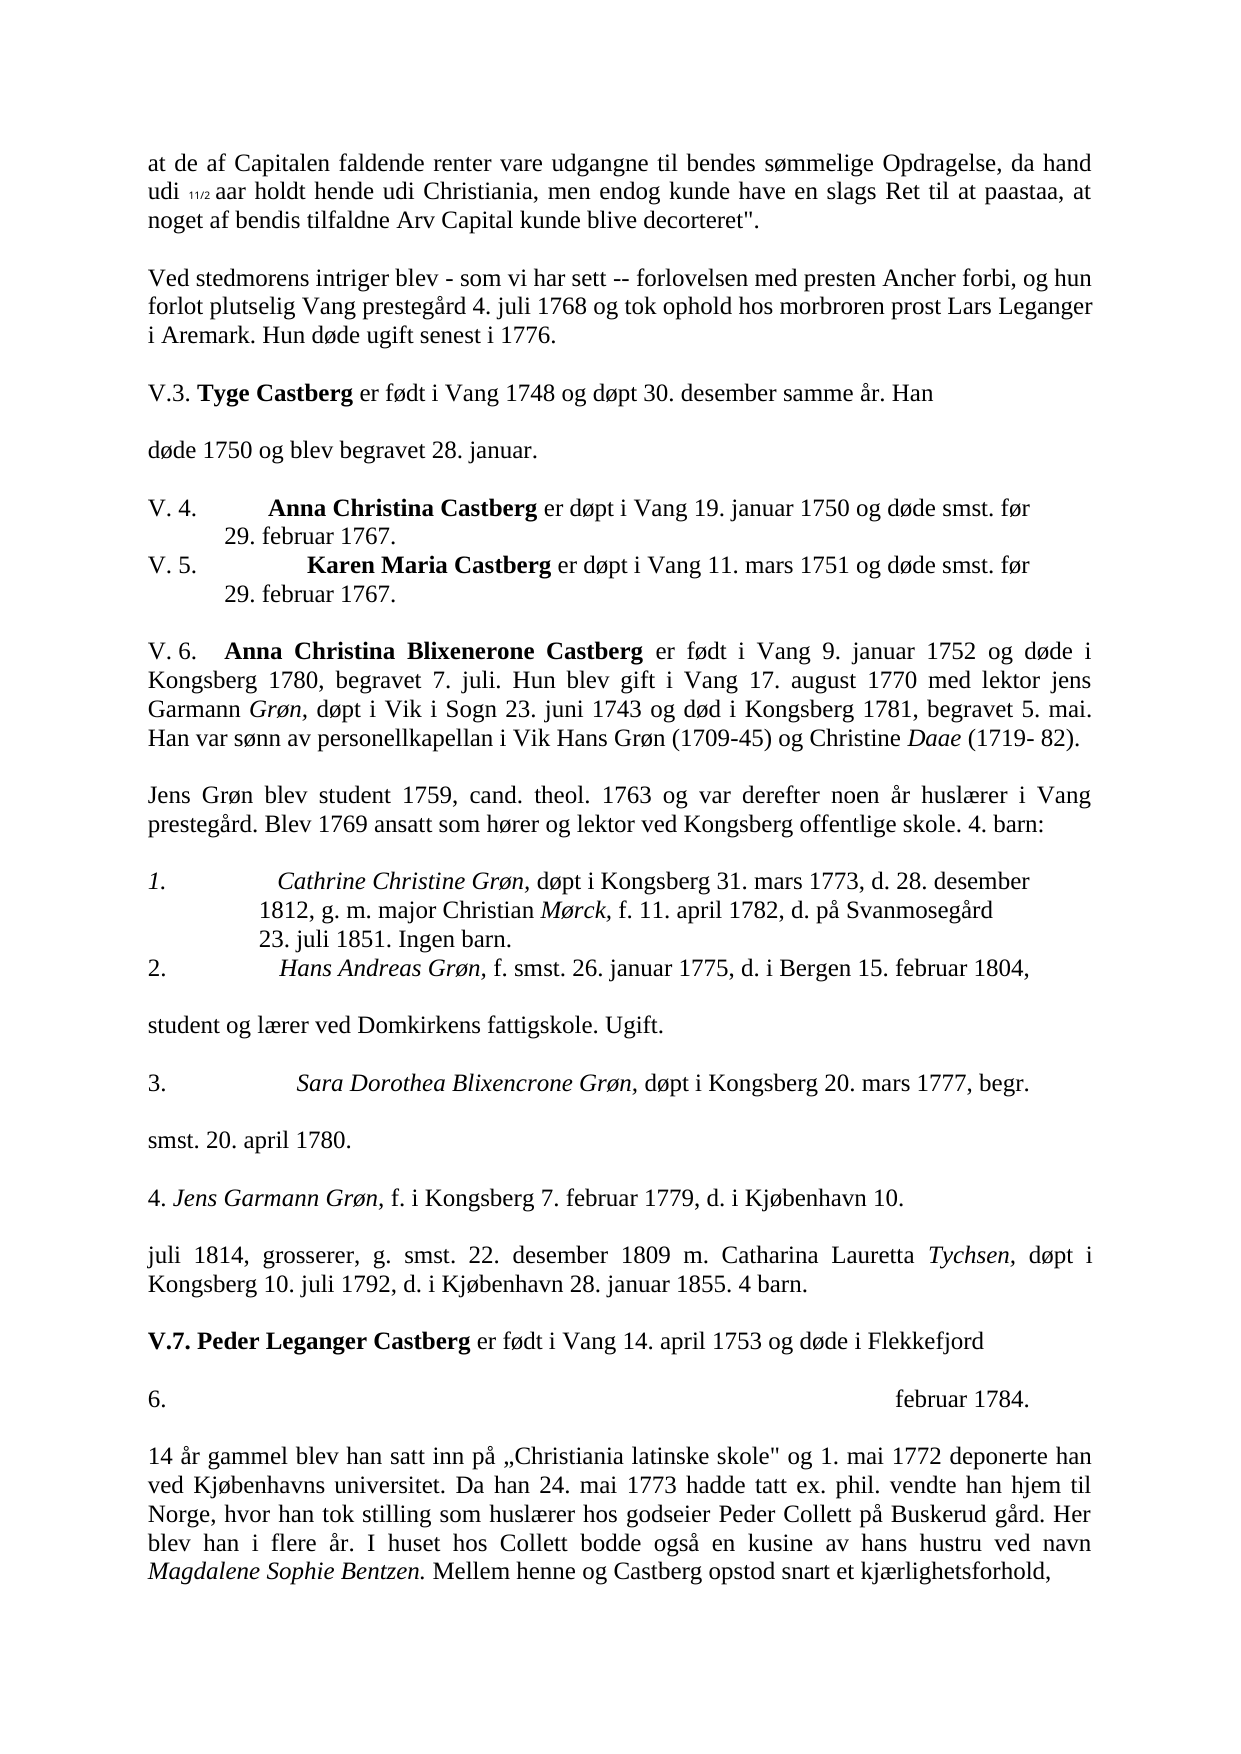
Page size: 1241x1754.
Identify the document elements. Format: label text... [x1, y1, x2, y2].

text 6. februar 1784. [148, 1384, 1093, 1413]
text 4. Jens Garmann Grøn, f. i Kongsberg 7. februar 1779, d. i Kjøbenhavn 10. [148, 1183, 1093, 1211]
text at de af Capitalen faldende renter vare udgangne til bendes sømmelige Opdragelse, da hand udi 11/2 aar holdt hende udi Christiania, men endog kunde have en slags Ret til at paastaa, at noget af bendis tilfaldne Arv Capital kunde blive decorteret". [148, 148, 1093, 234]
text V.3. Tyge Castberg er født i Vang 1748 og døpt 30. desember samme år. Han [148, 378, 1093, 406]
text 14 år gammel blev han satt inn på „Christiania latinske skole" og 1. mai 1772 deponerte han ved Kjøbenhavns universitet. Da han 24. mai 1773 hadde tatt ex. phil. vendte han hjem til Norge, hvor han tok stilling som huslærer hos godseier Peder Collett på Buskerud gård. Her blev han i flere år. I huset hos Collett bodde også en kusine av hans hustru ved navn Magdalene Sophie Bentzen. Mellem henne og Castberg opstod snart et kjærlighetsforhold, [148, 1441, 1093, 1585]
text 23. juli 1851. Ingen barn. [148, 924, 1093, 953]
text 1812, g. m. major Christian Mørck, f. 11. april 1782, d. på Svanmosegård [148, 895, 1093, 924]
text 29. februar 1767. [148, 521, 1093, 550]
text Ved stedmorens intriger blev ‑ som vi har sett ‑‑ forlovelsen med presten Ancher forbi, og hun forlot plutselig Vang prestegård 4. juli 1768 og tok ophold hos morbroren prost Lars Leganger i Aremark. Hun døde ugift senest i 1776. [148, 263, 1093, 349]
text Jens Grøn blev student 1759, cand. theol. 1763 og var derefter noen år huslærer i Vang prestegård. Blev 1769 ansatt som hører og lektor ved Kongsberg offentlige skole. 4. barn: [148, 780, 1093, 838]
text 29. februar 1767. [148, 579, 1093, 608]
text V. 4. Anna Christina Castberg er døpt i Vang 19. januar 1750 og døde smst. før [148, 493, 1093, 521]
text V. 5. Karen Maria Castberg er døpt i Vang 11. mars 1751 og døde smst. før [148, 550, 1093, 579]
text V.7. Peder Leganger Castberg er født i Vang 14. april 1753 og døde i Flekkefjord [148, 1326, 1093, 1355]
text 3. Sara Dorothea Blixencrone Grøn, døpt i Kongsberg 20. mars 1777, begr. [148, 1068, 1093, 1096]
text 2. Hans Andreas Grøn, f. smst. 26. januar 1775, d. i Bergen 15. februar 1804, [148, 953, 1093, 981]
text smst. 20. april 1780. [148, 1125, 1093, 1154]
text juli 1814, grosserer, g. smst. 22. desember 1809 m. Catharina Lauretta Tychsen, døpt i Kongsberg 10. juli 1792, d. i Kjøbenhavn 28. januar 1855. 4 barn. [148, 1240, 1093, 1298]
text døde 1750 og blev begravet 28. januar. [148, 435, 1093, 464]
text V. 6. Anna Christina Blixenerone Castberg er født i Vang 9. januar 1752 og døde i Kongsberg 1780, begravet 7. juli. Hun blev gift i Vang 17. august 1770 med lektor jens Garmann Grøn, døpt i Vik i Sogn 23. juni 1743 og død i Kongsberg 1781, begravet 5. mai. Han var sønn av personellkapellan i Vik Hans Grøn (1709‑45) og Christine Daae (1719‑ 82). [148, 636, 1093, 751]
text student og lærer ved Domkirkens fattigskole. Ugift. [148, 1010, 1093, 1039]
text 1. Cathrine Christine Grøn, døpt i Kongsberg 31. mars 1773, d. 28. desember [148, 866, 1093, 895]
